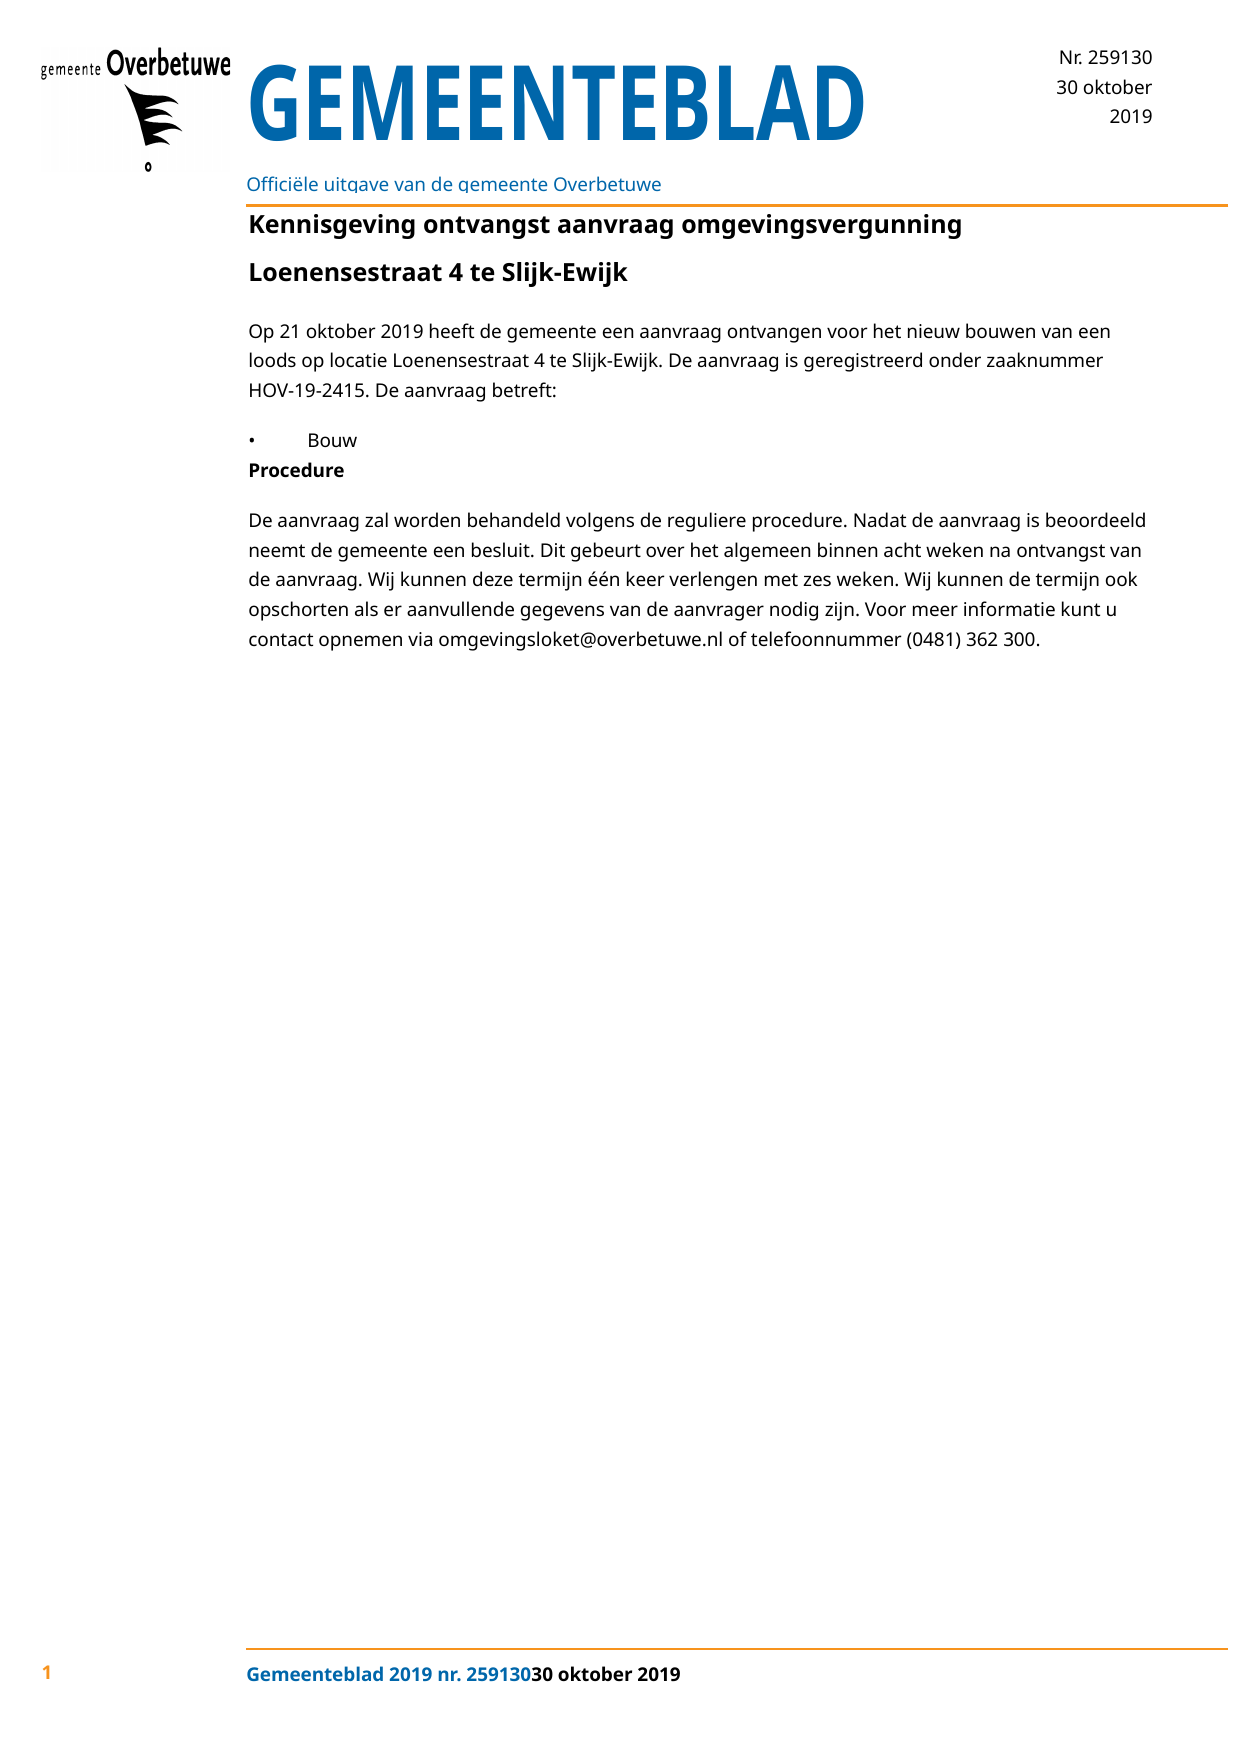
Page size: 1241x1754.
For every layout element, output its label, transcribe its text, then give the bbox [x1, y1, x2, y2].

picture [41, 47, 231, 172]
text De aanvraag zal worden behandeld volgens de reguliere procedure. Nadat de aanvraag is beoordeeld neemt de gemeente een besluit. Dit gebeurt over het algemeen binnen acht weken na ontvangst van de aanvraag. Wij kunnen deze termijn één keer verlengen met zes weken. Wij kunnen de termijn ook opschorten als er aanvullende gegevens van de aanvrager nodig zijn. Voor meer informatie kunt u contact opnemen via omgevingsloket@overbetuwe.nl of telefoonnummer (0481) 362 300. [248, 507, 1152, 652]
text Procedure [248, 457, 1152, 483]
text Op 21 oktober 2019 heeft de gemeente een aanvraag ontvangen voor het nieuw bouwen van een loods op locatie Loenensestraat 4 te Slijk-Ewijk. De aanvraag is geregistreerd onder zaaknummer HOV-19-2415. De aanvraag betreft: [248, 318, 1152, 403]
list Bouw [248, 427, 1152, 453]
text Kennisgeving ontvangst aanvraag omgevingsvergunning Loenensestraat 4 te Slijk-Ewijk [248, 207, 1152, 288]
